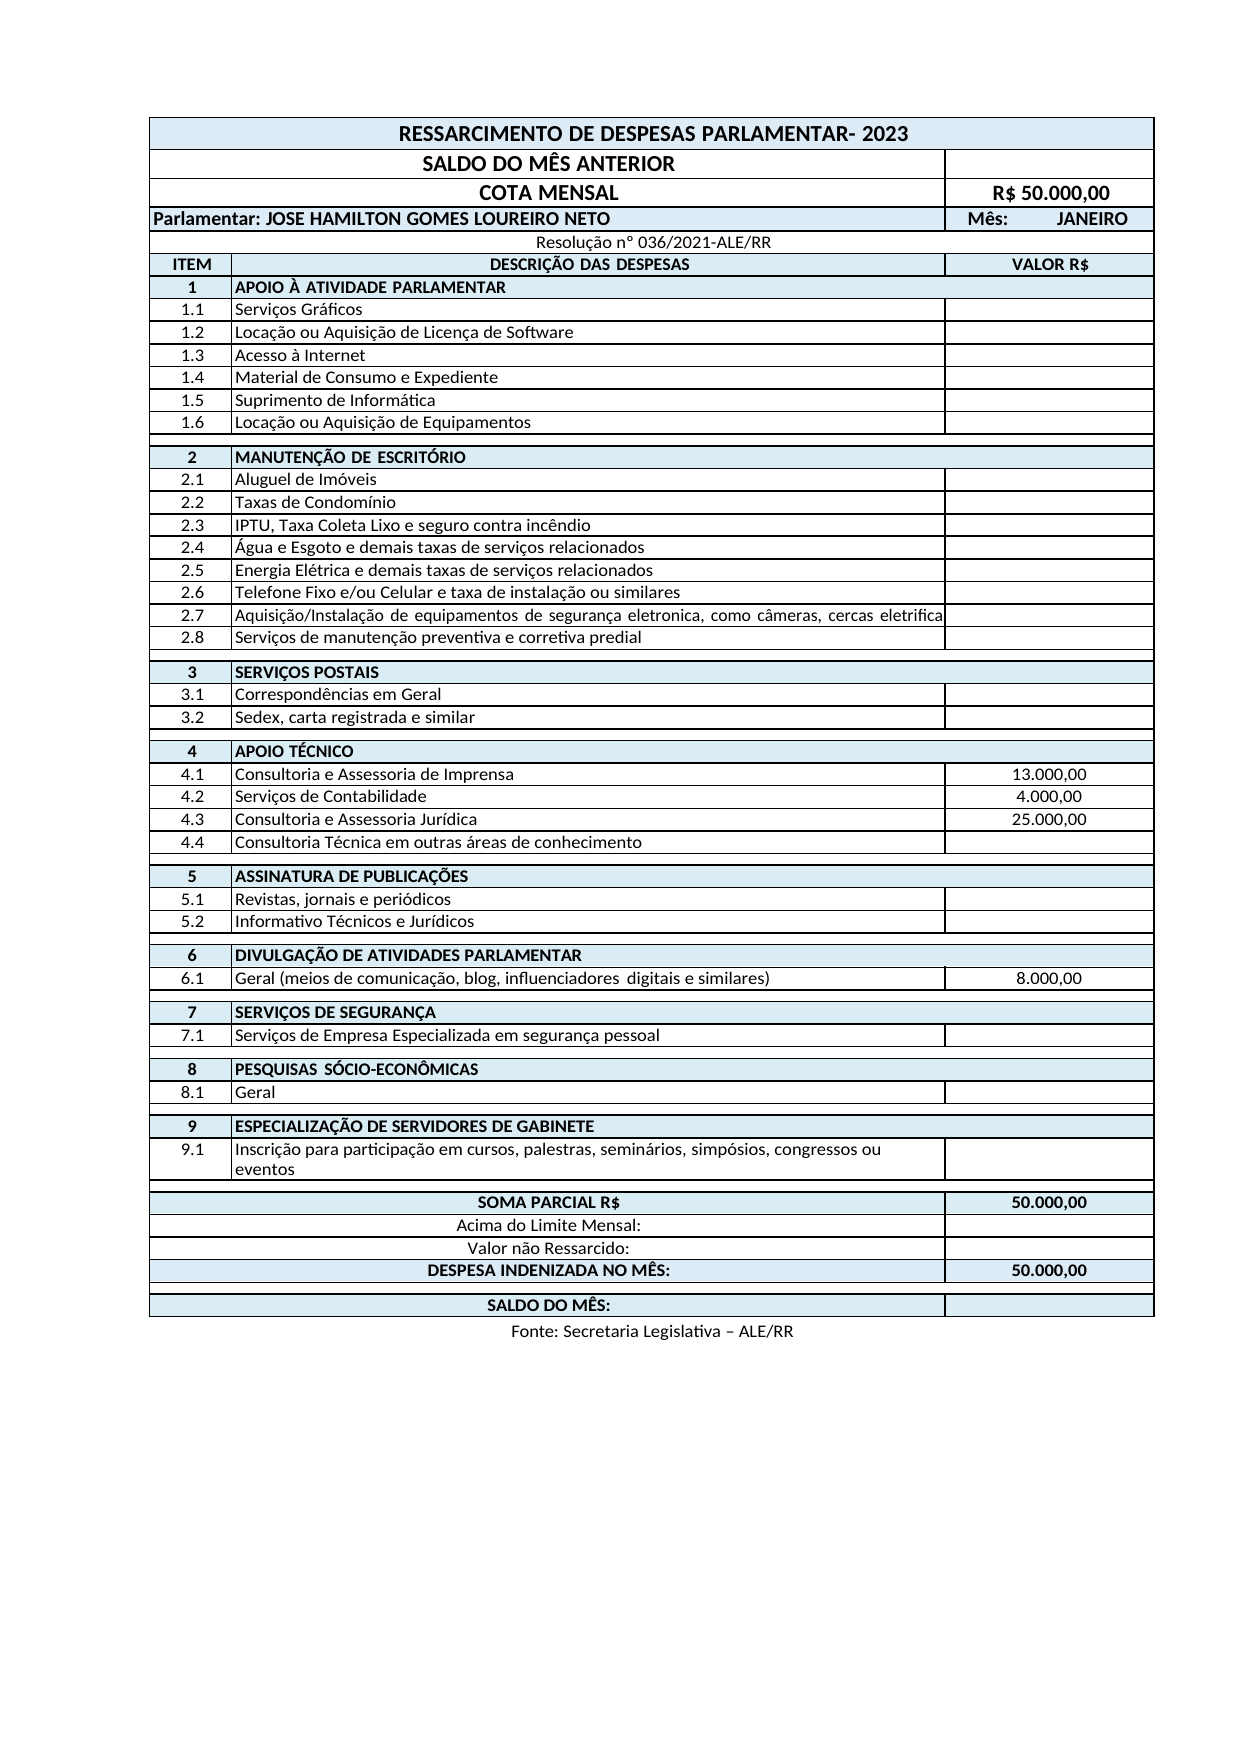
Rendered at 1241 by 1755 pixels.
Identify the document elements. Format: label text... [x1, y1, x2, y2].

table_cell 1 [150, 277, 231, 298]
table_cell 2.1 [150, 469, 231, 490]
table_cell [150, 854, 1153, 864]
table_cell [946, 888, 1153, 909]
table_cell 1.3 [150, 345, 231, 366]
table_cell [946, 345, 1153, 366]
table_cell 50.000,00 [946, 1193, 1153, 1213]
table_cell VALOR R$ [946, 254, 1153, 275]
table_cell ASSINATURA DE PUBLICAÇÕES [232, 866, 1153, 887]
table_cell [946, 1295, 1153, 1316]
table_cell Aquisição/Instalação de equipamentos de segurança eletronica, como câmeras, cercas eletrifica [232, 605, 944, 626]
table_cell 13.000,00 [946, 764, 1153, 785]
table_cell 2.6 [150, 582, 231, 603]
table_cell 50.000,00 [946, 1260, 1153, 1281]
text Fonte: Secretaria Legislativa – ALE/RR [510, 1320, 794, 1342]
table_cell 8.1 [150, 1082, 231, 1103]
table_cell APOIO TÉCNICO [232, 741, 1153, 762]
table_cell Inscrição para participação em cursos, palestras, seminários, simpósios, congressos ou eventos [232, 1139, 944, 1179]
table_cell [946, 1139, 1153, 1179]
table_cell [946, 469, 1153, 490]
table_header RESSARCIMENTO DE DESPESAS PARLAMENTAR- 2023 [150, 118, 1153, 149]
table_cell Serviços de manutenção preventiva e corretiva predial [232, 627, 944, 648]
table_cell Serviços de Empresa Especializada em segurança pessoal [232, 1025, 944, 1046]
table_cell SOMA PARCIAL R$ [150, 1193, 944, 1213]
table_cell [946, 322, 1153, 343]
table_cell 5 [150, 866, 231, 887]
table_cell 1.2 [150, 322, 231, 343]
table_cell 2.3 [150, 515, 231, 535]
table_cell Sedex, carta registrada e similar [232, 707, 944, 728]
table_cell 2.2 [150, 492, 231, 513]
table_cell Correspondências em Geral [232, 684, 944, 705]
table_cell SERVIÇOS DE SEGURANÇA [232, 1002, 1153, 1023]
table_cell 3.2 [150, 707, 231, 728]
table_cell Informativo Técnicos e Jurídicos [232, 911, 944, 932]
table_cell [946, 684, 1153, 705]
table_cell 9.1 [150, 1139, 231, 1179]
table_cell [150, 1181, 1153, 1191]
table_cell Acesso à Internet [232, 345, 944, 366]
table_cell Revistas, jornais e periódicos [232, 888, 944, 909]
table_cell 4.2 [150, 786, 231, 807]
table_cell 3.1 [150, 684, 231, 705]
table_cell [150, 1047, 1153, 1057]
table_cell [946, 1238, 1153, 1259]
table_cell 5.2 [150, 911, 231, 932]
table_cell SALDO DO MÊS ANTERIOR [150, 150, 944, 177]
table_cell SERVIÇOS POSTAIS [232, 662, 1153, 683]
table_cell [946, 367, 1153, 388]
table_cell 4.000,00 [946, 786, 1153, 807]
table_cell 1.1 [150, 299, 231, 320]
table_cell 2.8 [150, 627, 231, 648]
table_cell 2.7 [150, 605, 231, 626]
table_cell Mês: JANEIRO [946, 208, 1153, 230]
table_cell MANUTENÇÃO DE ESCRITÓRIO [232, 447, 1153, 468]
table_cell [946, 582, 1153, 603]
table_cell [946, 832, 1153, 853]
table_cell ESPECIALIZAÇÃO DE SERVIDORES DE GABINETE [232, 1116, 1153, 1137]
table_cell 9 [150, 1116, 231, 1137]
table_cell Água e Esgoto e demais taxas de serviços relacionados [232, 537, 944, 558]
table_cell 6 [150, 945, 231, 966]
table_cell DESCRIÇÃO DAS DESPESAS [232, 254, 944, 275]
table_cell 4.3 [150, 809, 231, 830]
table_cell [946, 605, 1153, 626]
table_cell Geral [232, 1082, 944, 1103]
table_cell [946, 1082, 1153, 1103]
table_cell Serviços Gráficos [232, 299, 944, 320]
table_cell [150, 1104, 1153, 1114]
table_cell Taxas de Condomínio [232, 492, 944, 513]
table_cell [946, 390, 1153, 411]
table_cell Suprimento de Informática [232, 390, 944, 411]
table_cell 1.5 [150, 390, 231, 411]
table_cell DIVULGAÇÃO DE ATIVIDADES PARLAMENTAR [232, 945, 1153, 966]
table_cell DESPESA INDENIZADA NO MÊS: [150, 1260, 944, 1281]
table_cell R$ 50.000,00 [946, 179, 1153, 206]
table_cell Energia Elétrica e demais taxas de serviços relacionados [232, 560, 944, 581]
table_cell 2 [150, 447, 231, 468]
table_cell 8 [150, 1059, 231, 1080]
table_cell Resolução nº 036/2021-ALE/RR [150, 232, 1153, 252]
table_cell Material de Consumo e Expediente [232, 367, 944, 388]
table_cell [150, 1283, 1153, 1293]
table_cell 1.6 [150, 412, 231, 433]
table_cell 6.1 [150, 968, 231, 989]
table_cell [946, 560, 1153, 581]
table_cell [946, 299, 1153, 320]
table_cell PESQUISAS SÓCIO-ECONÔMICAS [232, 1059, 1153, 1080]
table_cell IPTU, Taxa Coleta Lixo e seguro contra incêndio [232, 515, 944, 535]
table_cell [946, 150, 1153, 177]
table_cell [946, 515, 1153, 535]
table_cell [150, 934, 1153, 944]
table_cell ITEM [150, 254, 231, 275]
table_cell Aluguel de Imóveis [232, 469, 944, 490]
table_cell 4.1 [150, 764, 231, 785]
table_cell Consultoria e Assessoria Jurídica [232, 809, 944, 830]
table_cell [150, 435, 1153, 445]
table_cell SALDO DO MÊS: [150, 1295, 944, 1316]
table_cell Acima do Limite Mensal: [150, 1215, 944, 1236]
table_cell [946, 1215, 1153, 1236]
table_cell 4.4 [150, 832, 231, 853]
table_cell Locação ou Aquisição de Equipamentos [232, 412, 944, 433]
table_cell 2.5 [150, 560, 231, 581]
table_cell [150, 650, 1153, 660]
table_cell Locação ou Aquisição de Licença de Software [232, 322, 944, 343]
table_cell 7.1 [150, 1025, 231, 1046]
table_cell Geral (meios de comunicação, blog, influenciadores digitais e similares) [232, 968, 944, 989]
table_cell [946, 537, 1153, 558]
table_cell [946, 627, 1153, 648]
table_cell Consultoria Técnica em outras áreas de conhecimento [232, 832, 944, 853]
table_cell [150, 991, 1153, 1001]
table_cell Consultoria e Assessoria de Imprensa [232, 764, 944, 785]
table_cell [946, 412, 1153, 433]
table_cell COTA MENSAL [150, 179, 944, 206]
table_cell 5.1 [150, 888, 231, 909]
table_cell 25.000,00 [946, 809, 1153, 830]
table_cell [946, 492, 1153, 513]
table_cell [150, 730, 1153, 739]
table_cell 8.000,00 [946, 968, 1153, 989]
table_cell [946, 1025, 1153, 1046]
table_cell 2.4 [150, 537, 231, 558]
table_cell Valor não Ressarcido: [150, 1238, 944, 1259]
table_cell Telefone Fixo e/ou Celular e taxa de instalação ou similares [232, 582, 944, 603]
table_cell Parlamentar: JOSE HAMILTON GOMES LOUREIRO NETO [150, 208, 944, 230]
table_cell 4 [150, 741, 231, 762]
table_cell 1.4 [150, 367, 231, 388]
table_cell Serviços de Contabilidade [232, 786, 944, 807]
table_cell [946, 911, 1153, 932]
table_cell APOIO À ATIVIDADE PARLAMENTAR [232, 277, 1153, 298]
table_cell [946, 707, 1153, 728]
table_cell 3 [150, 662, 231, 683]
table_cell 7 [150, 1002, 231, 1023]
